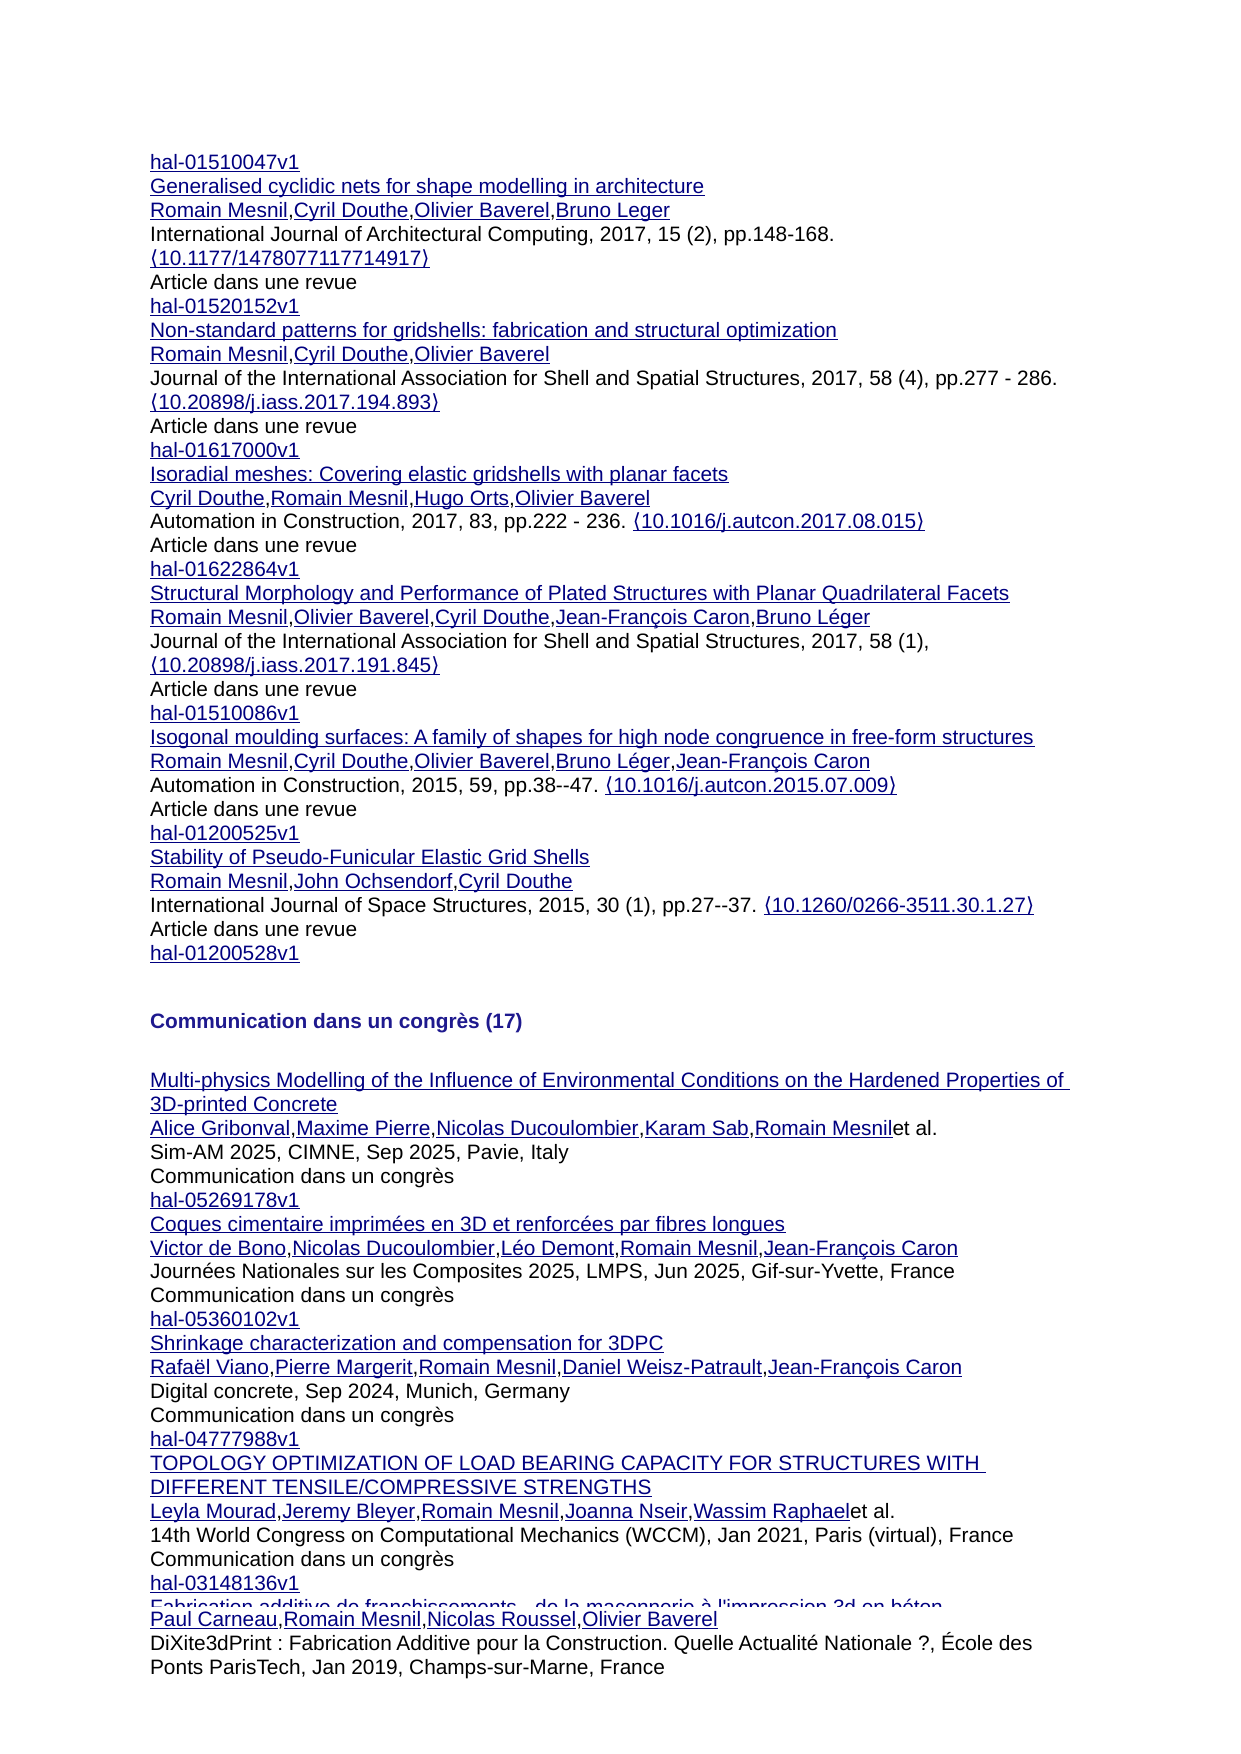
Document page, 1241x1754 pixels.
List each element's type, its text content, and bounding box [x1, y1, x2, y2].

table_header Multi-physics Modelling of the Influence of Environmental Conditions on the Hardened Properties of 3D-printed Concrete Alice Gribonval,Maxime Pierre,Nicolas Ducoulombier,Karam Sab,Romain Mesnilet al. Sim-AM 2025, CIMNE, Sep 2025, Pavie, Italy Communication dans un congrès hal-05269178v1 [150, 1068, 1090, 1211]
table_cell Structural Morphology and Performance of Plated Structures with Planar Quadrilateral Facets Romain Mesnil,Olivier Baverel,Cyril Douthe,Jean-François Caron,Bruno Léger Journal of the International Association for Shell and Spatial Structures, 2017, 58 (1), ⟨10.20898/j.iass.2017.191.845⟩ Article dans une revue hal-01510086v1 [150, 581, 1090, 725]
table_cell hal-01510047v1 [150, 150, 1090, 174]
table_cell Isoradial meshes: Covering elastic gridshells with planar facets Cyril Douthe,Romain Mesnil,Hugo Orts,Olivier Baverel Automation in Construction, 2017, 83, pp.222 - 236. ⟨10.1016/j.autcon.2017.08.015⟩ Article dans une revue hal-01622864v1 [150, 461, 1090, 581]
table_cell Shrinkage characterization and compensation for 3DPC Rafaël Viano,Pierre Margerit,Romain Mesnil,Daniel Weisz-Patrault,Jean-François Caron Digital concrete, Sep 2024, Munich, Germany Communication dans un congrès hal-04777988v1 [150, 1331, 1090, 1451]
table_cell Generalised cyclidic nets for shape modelling in architecture Romain Mesnil,Cyril Douthe,Olivier Baverel,Bruno Leger International Journal of Architectural Computing, 2017, 15 (2), pp.148-168. ⟨10.1177/1478077117714917⟩ Article dans une revue hal-01520152v1 [150, 174, 1090, 318]
table_cell Stability of Pseudo-Funicular Elastic Grid Shells Romain Mesnil,John Ochsendorf,Cyril Douthe International Journal of Space Structures, 2015, 30 (1), pp.27--37. ⟨10.1260/0266-3511.30.1.27⟩ Article dans une revue hal-01200528v1 [150, 845, 1090, 964]
table_cell Non-standard patterns for gridshells: fabrication and structural optimization Romain Mesnil,Cyril Douthe,Olivier Baverel Journal of the International Association for Shell and Spatial Structures, 2017, 58 (4), pp.277 - 286. ⟨10.20898/j.iass.2017.194.893⟩ Article dans une revue hal-01617000v1 [150, 318, 1090, 461]
subtitle Communication dans un congrès (17) [150, 1009, 1090, 1033]
table_cell TOPOLOGY OPTIMIZATION OF LOAD BEARING CAPACITY FOR STRUCTURES WITH DIFFERENT TENSILE/COMPRESSIVE STRENGTHS Leyla Mourad,Jeremy Bleyer,Romain Mesnil,Joanna Nseir,Wassim Raphaelet al. 14th World Congress on Computational Mechanics (WCCM), Jan 2021, Paris (virtual), France Communication dans un congrès hal-03148136v1 [150, 1451, 1090, 1595]
table_cell Fabrication additive de franchissements - de la maçonnerie à l'impression 3d en béton Paul Carneau,Romain Mesnil,Nicolas Roussel,Olivier Baverel DiXite3dPrint : Fabrication Additive pour la Construction. Quelle Actualité Nationale ?, École des Ponts ParisTech, Jan 2019, Champs-sur-Marne, France [150, 1595, 1090, 1679]
table_cell Coques cimentaire imprimées en 3D et renforcées par fibres longues Victor de Bono,Nicolas Ducoulombier,Léo Demont,Romain Mesnil,Jean-François Caron Journées Nationales sur les Composites 2025, LMPS, Jun 2025, Gif-sur-Yvette, France Communication dans un congrès hal-05360102v1 [150, 1211, 1090, 1331]
table_cell Isogonal moulding surfaces: A family of shapes for high node congruence in free-form structures Romain Mesnil,Cyril Douthe,Olivier Baverel,Bruno Léger,Jean-François Caron Automation in Construction, 2015, 59, pp.38--47. ⟨10.1016/j.autcon.2015.07.009⟩ Article dans une revue hal-01200525v1 [150, 725, 1090, 845]
